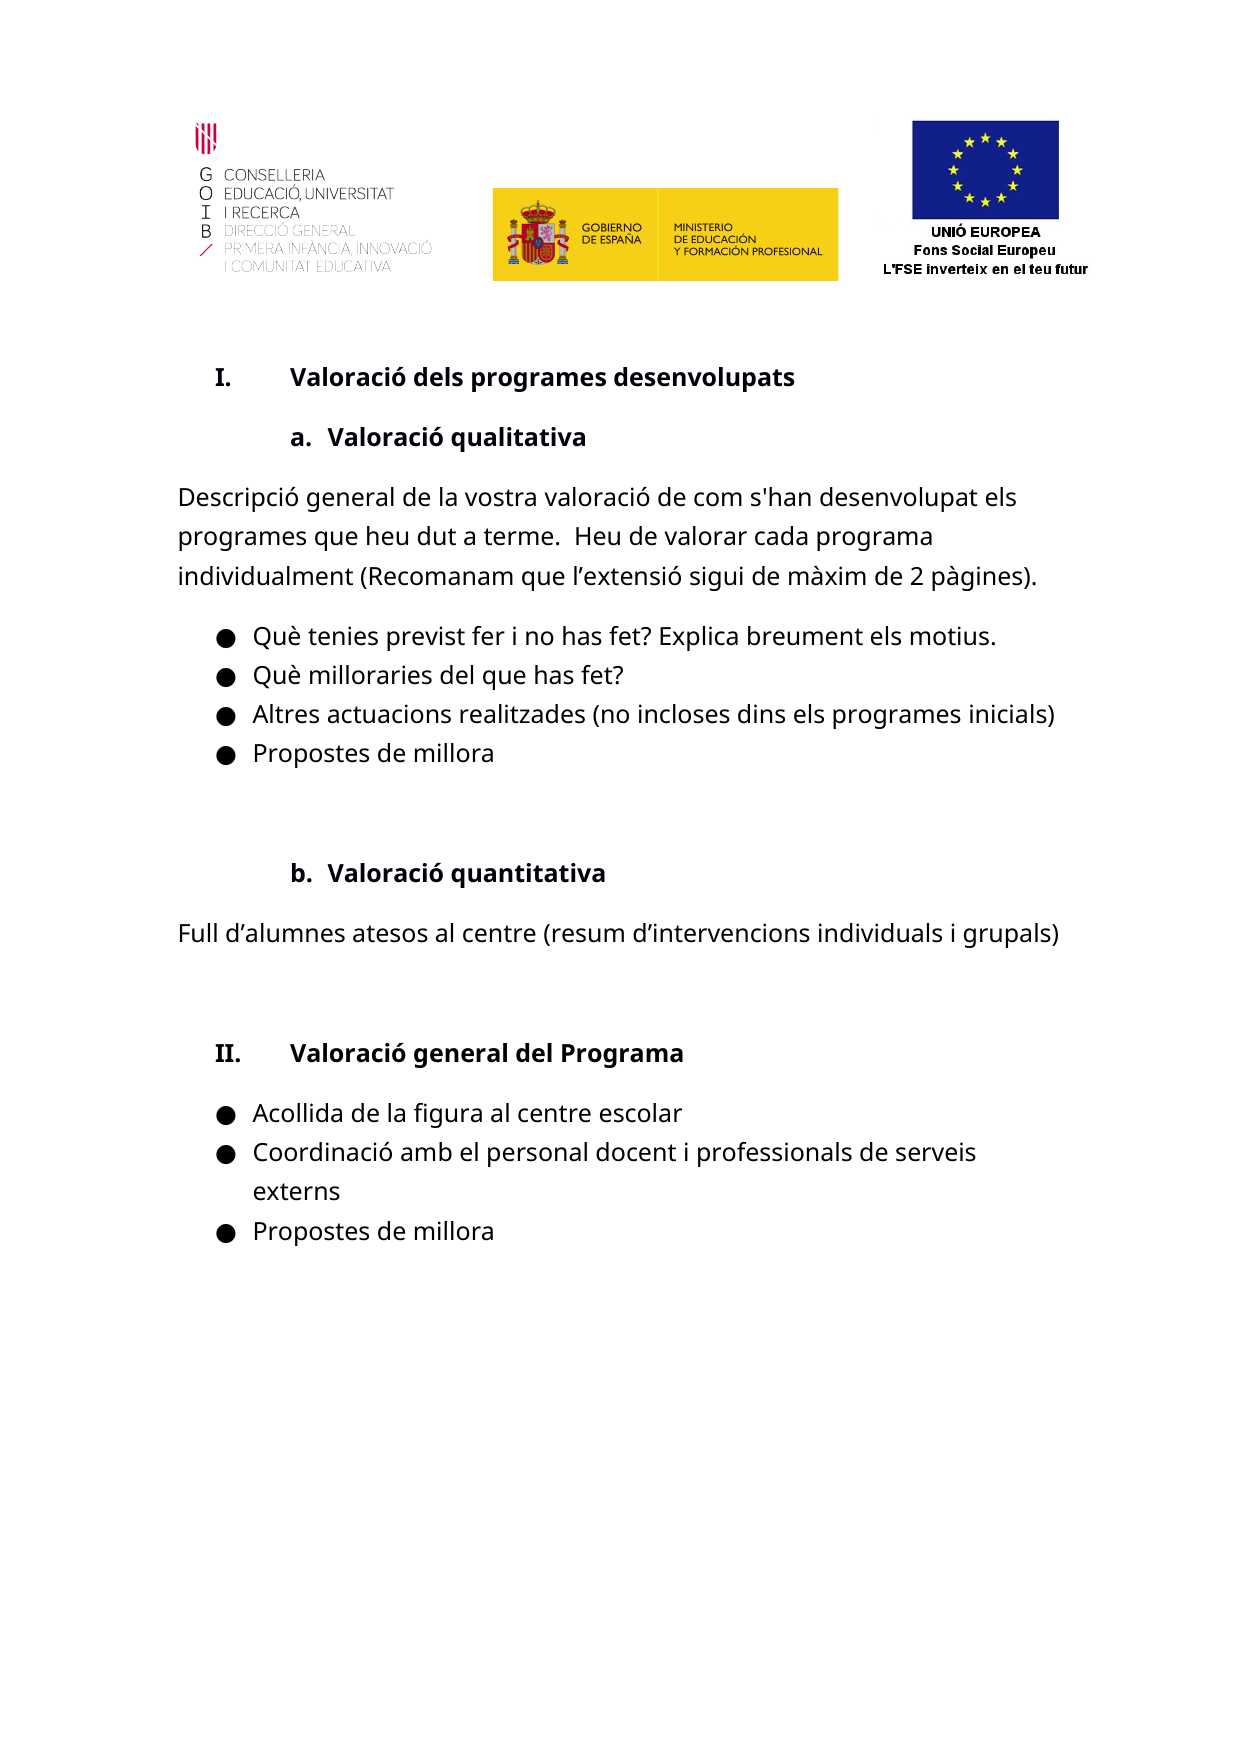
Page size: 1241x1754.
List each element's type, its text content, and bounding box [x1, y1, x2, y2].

picture [877, 117, 1093, 281]
list Què milloraries del que has fet? [215, 657, 1063, 691]
list Valoració quantitativa [290, 856, 1063, 890]
list Propostes de millora [215, 1213, 1063, 1247]
list Altres actuacions realitzades (no incloses dins els programes inicials) [215, 696, 1063, 731]
list Valoració qualitativa [290, 420, 1063, 454]
list Propostes de millora [215, 736, 1063, 770]
list Valoració dels programes desenvolupats [215, 360, 1063, 394]
list Acollida de la figura al centre escolar [215, 1096, 1063, 1130]
list Què tenies previst fer i no has fet? Explica breument els motius. [215, 618, 1063, 652]
picture [177, 103, 480, 287]
text Descripció general de la vostra valoració de com s'han desenvolupat els programes que heu dut a terme. Heu de valorar cada programa individualment (Recomanam que l’extensió sigui de màxim de 2 pàgines). [177, 480, 1063, 592]
picture [492, 188, 839, 281]
list Valoració general del Programa [215, 1036, 1063, 1070]
text Full d’alumnes atesos al centre (resum d’intervencions individuals i grupals) [177, 916, 1063, 950]
list Coordinació amb el personal docent i professionals de serveis externs [215, 1135, 1063, 1208]
